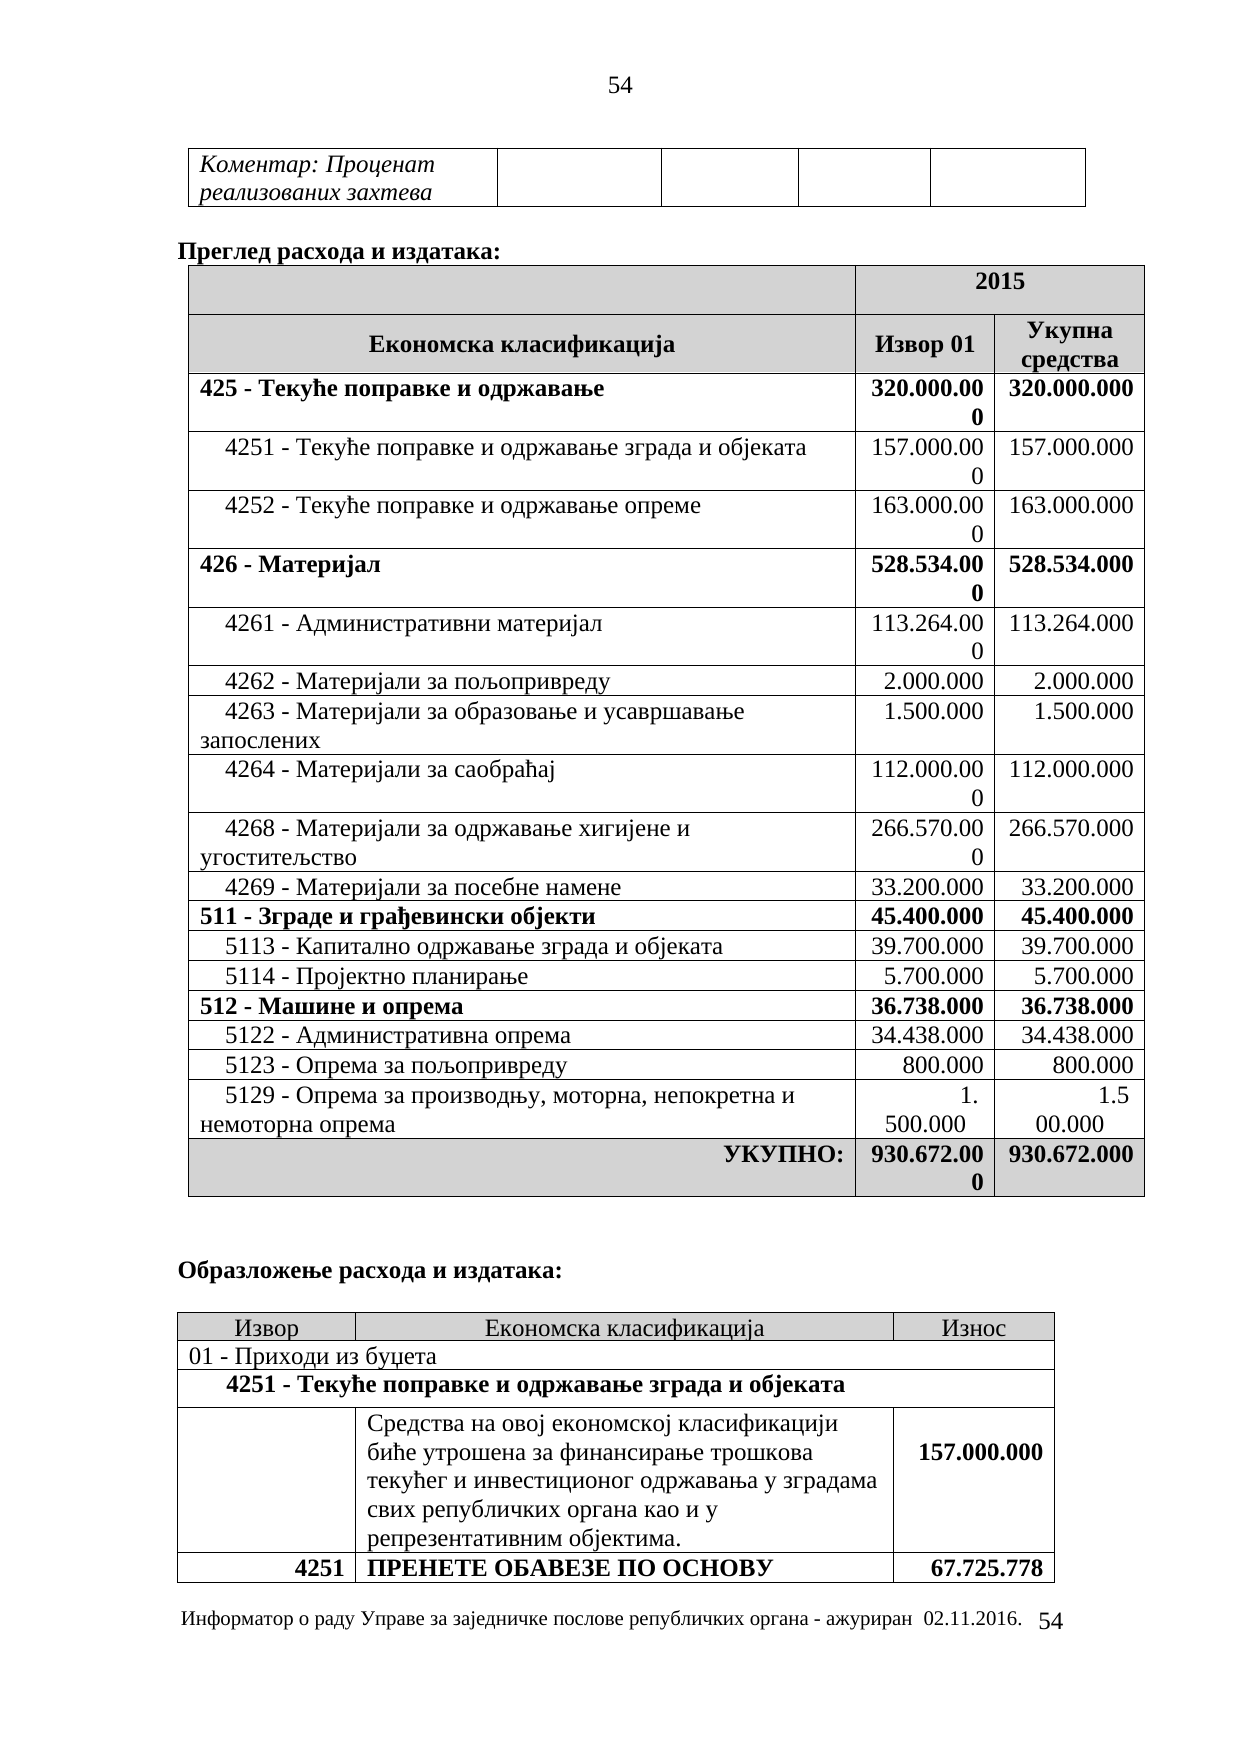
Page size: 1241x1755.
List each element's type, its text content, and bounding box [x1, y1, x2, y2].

table_cell 4264 - Материјали за саобраћај [189, 755, 855, 812]
table_cell 5.700.000 [995, 961, 1144, 990]
table_cell Kоментар: Проценат реализованих захтева [189, 149, 497, 206]
table_cell 34.438.000 [856, 1021, 994, 1049]
table_cell 320.000.000 [995, 374, 1144, 431]
table_cell Укупна средства [995, 315, 1144, 372]
table_cell - [799, 149, 930, 206]
table_header Износ [894, 1313, 1054, 1340]
table_cell 4252 - Текуће поправке и одржавање опреме [189, 491, 855, 548]
table_cell 33.200.000 [856, 872, 994, 900]
table_cell 67.725.778 [894, 1553, 1054, 1582]
table_cell 163.000.000 [995, 491, 1144, 548]
table_cell 1.500.000 [995, 1080, 1144, 1138]
table_cell Средства на овој економској класификацији биће утрошена за финансирање трошкова текућег и инвестиционог одржавања у зградама свих републичких органа као и у репрезентативним објектима. [356, 1408, 893, 1552]
table_cell 1.500.000 [856, 696, 994, 753]
table_cell [931, 149, 1085, 206]
table_cell 930.672.000 [995, 1139, 1144, 1196]
table_cell 4251 [178, 1553, 355, 1582]
table_cell 4263 - Материјали за образовање и усавршавање запослених [189, 696, 855, 753]
table_cell 4251 - Текуће поправке и одржавање зграда и објеката [189, 432, 855, 489]
table_header [189, 266, 855, 314]
table_cell 45.400.000 [856, 901, 994, 930]
table_cell 1.500.000 [995, 696, 1144, 753]
table_cell 2.000.000 [995, 666, 1144, 695]
table_cell 4261 - Административни материјал [189, 608, 855, 665]
table_cell 157.000.000 [894, 1408, 1054, 1552]
table_cell УКУПНО: [189, 1139, 855, 1196]
table_cell [662, 149, 798, 206]
table_cell 528.534.000 [856, 549, 994, 607]
table_cell 39.700.000 [856, 931, 994, 960]
table_cell 36.738.000 [995, 991, 1144, 1019]
table_header Економска класификација [356, 1313, 893, 1340]
table_cell 426 - Материјал [189, 549, 855, 607]
table_cell 163.000.000 [856, 491, 994, 548]
table_cell [498, 149, 661, 206]
table_header Извор финансирања [178, 1313, 355, 1340]
table_cell 4269 - Материјали за посебне намене [189, 872, 855, 900]
table_cell 930.672.000 [856, 1139, 994, 1196]
table_cell 157.000.000 [995, 432, 1144, 489]
table_cell 45.400.000 [995, 901, 1144, 930]
table_cell 5113 - Капитално одржавање зграда и објеката [189, 931, 855, 960]
table_cell 5123 - Опрема за пољопривреду [189, 1050, 855, 1079]
table_cell 800.000 [856, 1050, 994, 1079]
table_cell 4262 - Материјали за пољопривреду [189, 666, 855, 695]
table_cell 39.700.000 [995, 931, 1144, 960]
table_cell 01 - Приходи из буџета [178, 1341, 1054, 1368]
table_cell 5129 - Опрема за производњу, моторна, непокретна и немоторна опрема [189, 1080, 855, 1138]
table_cell 800.000 [995, 1050, 1144, 1079]
table_cell 36.738.000 [856, 991, 994, 1019]
table_cell Економска класификација [189, 315, 855, 372]
text Преглед расхода и издатака: [177, 236, 1063, 265]
table_header 2015 [856, 266, 1144, 314]
table_cell 320.000.000 [856, 374, 994, 431]
table_cell 512 - Машине и опрема [189, 991, 855, 1019]
table_cell 511 - Зграде и грађевински објекти [189, 901, 855, 930]
table_cell 5122 - Административна опрема [189, 1021, 855, 1049]
table_cell 4268 - Материјали за одржавање хигијене и угоститељство [189, 813, 855, 871]
table_cell ПРЕНЕТЕ ОБАВЕЗЕ ПО ОСНОВУ [356, 1553, 893, 1582]
text Образложење расхода и издатака: [177, 1255, 1063, 1283]
table_cell 266.570.000 [995, 813, 1144, 871]
table_cell [178, 1408, 355, 1552]
table_cell 528.534.000 [995, 549, 1144, 607]
table_cell 2.000.000 [856, 666, 994, 695]
table_cell 33.200.000 [995, 872, 1144, 900]
table_cell 113.264.000 [856, 608, 994, 665]
table_cell 425 - Текуће поправке и одржавање [189, 374, 855, 431]
table_cell 113.264.000 [995, 608, 1144, 665]
table_cell 266.570.000 [856, 813, 994, 871]
table_cell 1.500.000 [856, 1080, 994, 1138]
table_cell 34.438.000 [995, 1021, 1144, 1049]
table_cell Извор 01 [856, 315, 994, 372]
table_cell 4251 - Текуће поправке и одржавање зграда и објеката [178, 1370, 1054, 1407]
table_cell 112.000.000 [995, 755, 1144, 812]
table_cell 112.000.000 [856, 755, 994, 812]
table_cell 5.700.000 [856, 961, 994, 990]
table_cell 157.000.000 [856, 432, 994, 489]
table_cell 5114 - Пројектно планирање [189, 961, 855, 990]
